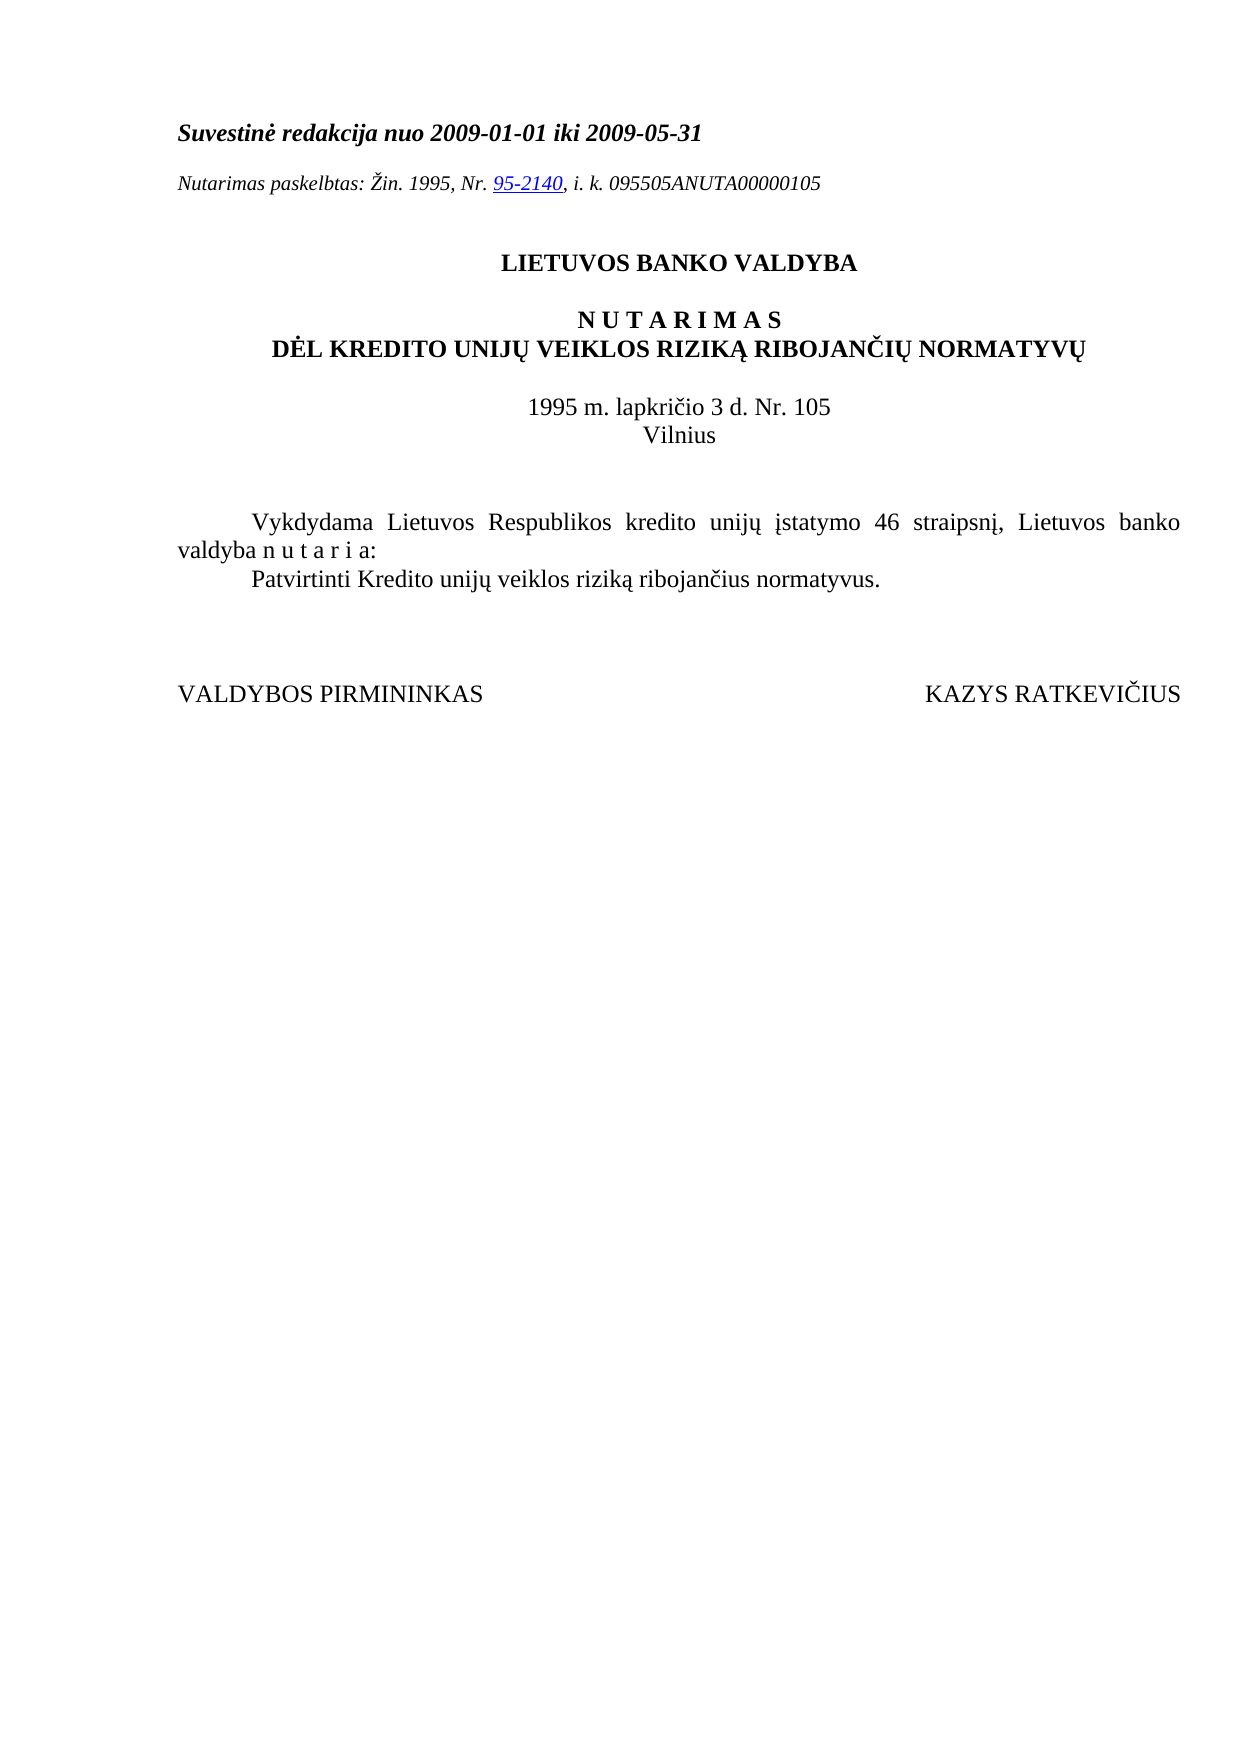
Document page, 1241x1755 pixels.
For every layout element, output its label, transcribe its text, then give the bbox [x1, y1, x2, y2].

text DĖL KREDITO UNIJŲ VEIKLOS RIZIKĄ RIBOJANČIŲ NORMATYVŲ [177, 334, 1181, 363]
text Vykdydama Lietuvos Respublikos kredito unijų įstatymo 46 straipsnį, Lietuvos banko valdyba nutaria: [177, 507, 1181, 564]
text Vilnius [177, 420, 1181, 449]
text Nutarimas paskelbtas: Žin. 1995, Nr. 95-2140, i. k. 095505ANUTA00000105 [177, 171, 1181, 195]
text 1995 m. lapkričio 3 d. Nr. 105 [177, 392, 1181, 420]
text Suvestinė redakcija nuo 2009-01-01 iki 2009-05-31 [177, 118, 1181, 147]
text LIETUVOS BANKO VALDYBA [177, 248, 1181, 277]
text N U T A R I M A S [177, 305, 1181, 334]
text Patvirtinti Kredito unijų veiklos riziką ribojančius normatyvus. [177, 564, 1181, 593]
text VALDYBOS PIRMININKAS KAZYS RATKEVIČIUS [177, 679, 1181, 708]
